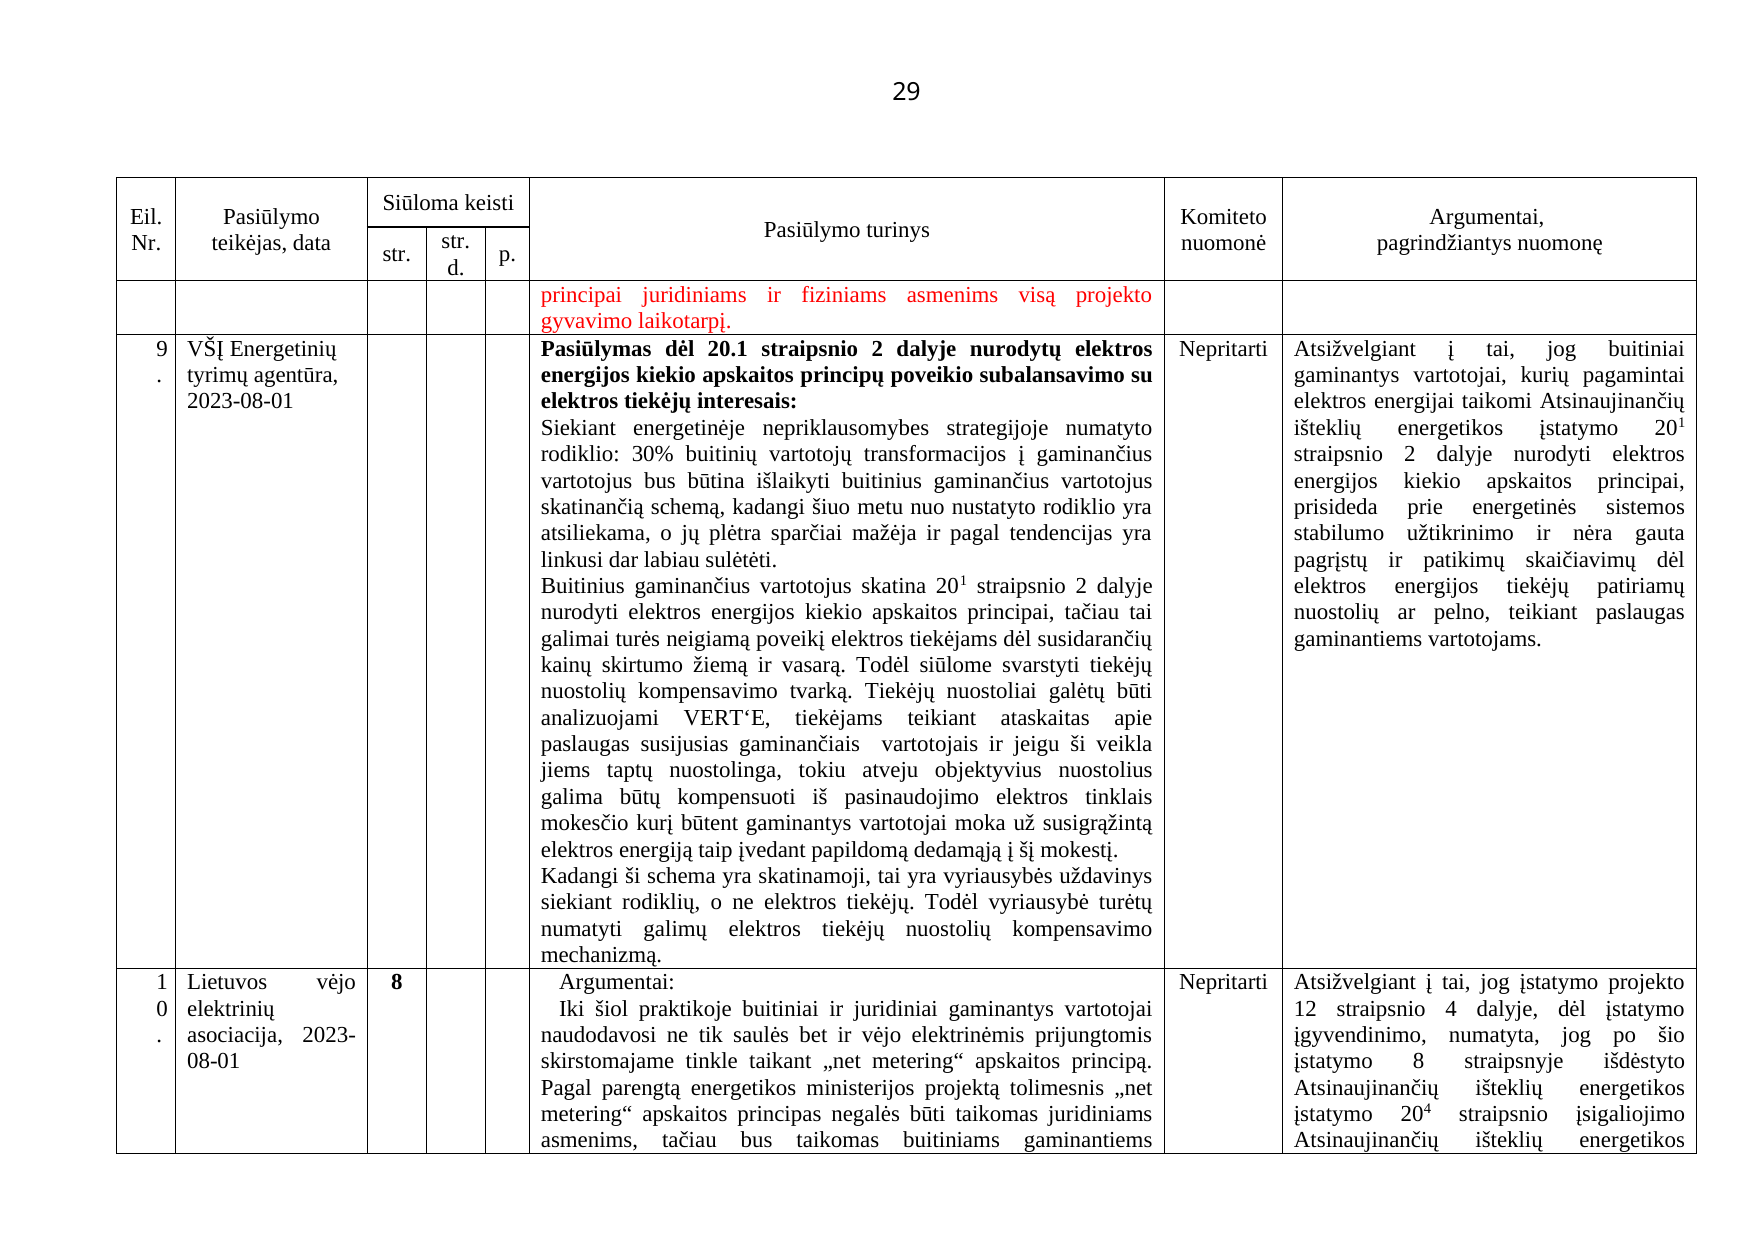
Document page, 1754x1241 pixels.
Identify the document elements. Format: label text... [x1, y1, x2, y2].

table_cell [427, 281, 485, 334]
table_cell Atsižvelgiant į tai, jog buitiniai gaminantys vartotojai, kurių pagamintai elektros energijai taikomi Atsinaujinančių išteklių energetikos įstatymo 201 straipsnio 2 dalyje nurodyti elektros energijos kiekio apskaitos principai, prisideda prie energetinės sistemos stabilumo užtikrinimo ir nėra gauta pagrįstų ir patikimų skaičiavimų dėl elektros energijos tiekėjų patiriamų nuostolių ar pelno, teikiant paslaugas gaminantiems vartotojams. [1283, 335, 1696, 967]
table_cell [486, 335, 529, 967]
table_cell [368, 281, 426, 334]
table_cell [486, 969, 529, 1153]
table_cell [176, 281, 367, 334]
table_cell Nepritarti [1165, 335, 1282, 967]
table_cell [1165, 281, 1282, 334]
table_cell Argumentai: Iki šiol praktikoje buitiniai ir juridiniai gaminantys vartotojai naudodavosi ne tik saulės bet ir vėjo elektrinėmis prijungtomis skirstomajame tinkle taikant „net metering“ apskaitos principą. Pagal parengtą energetikos ministerijos projektą tolimesnis „net metering“ apskaitos principas negalės būti taikomas juridiniams asmenims, tačiau bus taikomas buitiniams gaminantiems [530, 969, 1164, 1153]
table_cell Lietuvos vėjo elektrinių asociacija, 2023-08-01 [176, 969, 367, 1153]
table_header Komiteto nuomonė [1165, 178, 1282, 280]
table_header Eil. Nr. [117, 178, 175, 280]
table_cell [117, 969, 175, 1153]
table_header Siūloma keisti [368, 178, 529, 226]
table_cell [117, 281, 175, 334]
table_cell principai juridiniams ir fiziniams asmenims visą projekto gyvavimo laikotarpį. [530, 281, 1164, 334]
table_cell [117, 335, 175, 967]
table_cell Pasiūlymas dėl 20.1 straipsnio 2 dalyje nurodytų elektros energijos kiekio apskaitos principų poveikio subalansavimo su elektros tiekėjų interesais: Siekiant energetinėje nepriklausomybes strategijoje numatyto rodiklio: 30% buitinių vartotojų transformacijos į gaminančius vartotojus bus būtina išlaikyti buitinius gaminančius vartotojus skatinančią schemą, kadangi šiuo metu nuo nustatyto rodiklio yra atsiliekama, o jų plėtra sparčiai mažėja ir pagal tendencijas yra linkusi dar labiau sulėtėti. Buitinius gaminančius vartotojus skatina 201 straipsnio 2 dalyje nurodyti elektros energijos kiekio apskaitos principai, tačiau tai galimai turės neigiamą poveikį elektros tiekėjams dėl susidarančių kainų skirtumo žiemą ir vasarą. Todėl siūlome svarstyti tiekėjų nuostolių kompensavimo tvarką. Tiekėjų nuostoliai galėtų būti analizuojami VERT‘E, tiekėjams teikiant ataskaitas apie paslaugas susijusias gaminančiais vartotojais ir jeigu ši veikla jiems taptų nuostolinga, tokiu atveju objektyvius nuostolius galima būtų kompensuoti iš pasinaudojimo elektros tinklais mokesčio kurį būtent gaminantys vartotojai moka už susigrąžintą elektros energiją taip įvedant papildomą dedamąją į šį mokestį. Kadangi ši schema yra skatinamoji, tai yra vyriausybės uždavinys siekiant rodiklių, o ne elektros tiekėjų. Todėl vyriausybė turėtų numatyti galimų elektros tiekėjų nuostolių kompensavimo mechanizmą. [530, 335, 1164, 967]
table_cell Atsižvelgiant į tai, jog įstatymo projekto 12 straipsnio 4 dalyje, dėl įstatymo įgyvendinimo, numatyta, jog po šio įstatymo 8 straipsnyje išdėstyto Atsinaujinančių išteklių energetikos įstatymo 204 straipsnio įsigaliojimo Atsinaujinančių išteklių energetikos [1283, 969, 1696, 1153]
table_cell [427, 335, 485, 967]
table_cell [368, 335, 426, 967]
table_cell 8 [368, 969, 426, 1153]
table_cell Nepritarti [1165, 969, 1282, 1153]
table_cell str. [368, 228, 426, 280]
table_cell VŠĮ Energetinių tyrimų agentūra, 2023-08-01 [176, 335, 367, 967]
table_cell p. [486, 228, 529, 280]
table_cell str. d. [427, 228, 485, 280]
table_cell [1283, 281, 1696, 334]
table_header Pasiūlymo turinys [530, 178, 1164, 280]
table_header Pasiūlymo teikėjas, data [176, 178, 367, 280]
table_cell [486, 281, 529, 334]
table_cell [427, 969, 485, 1153]
table_header Argumentai, pagrindžiantys nuomonę [1283, 178, 1696, 280]
